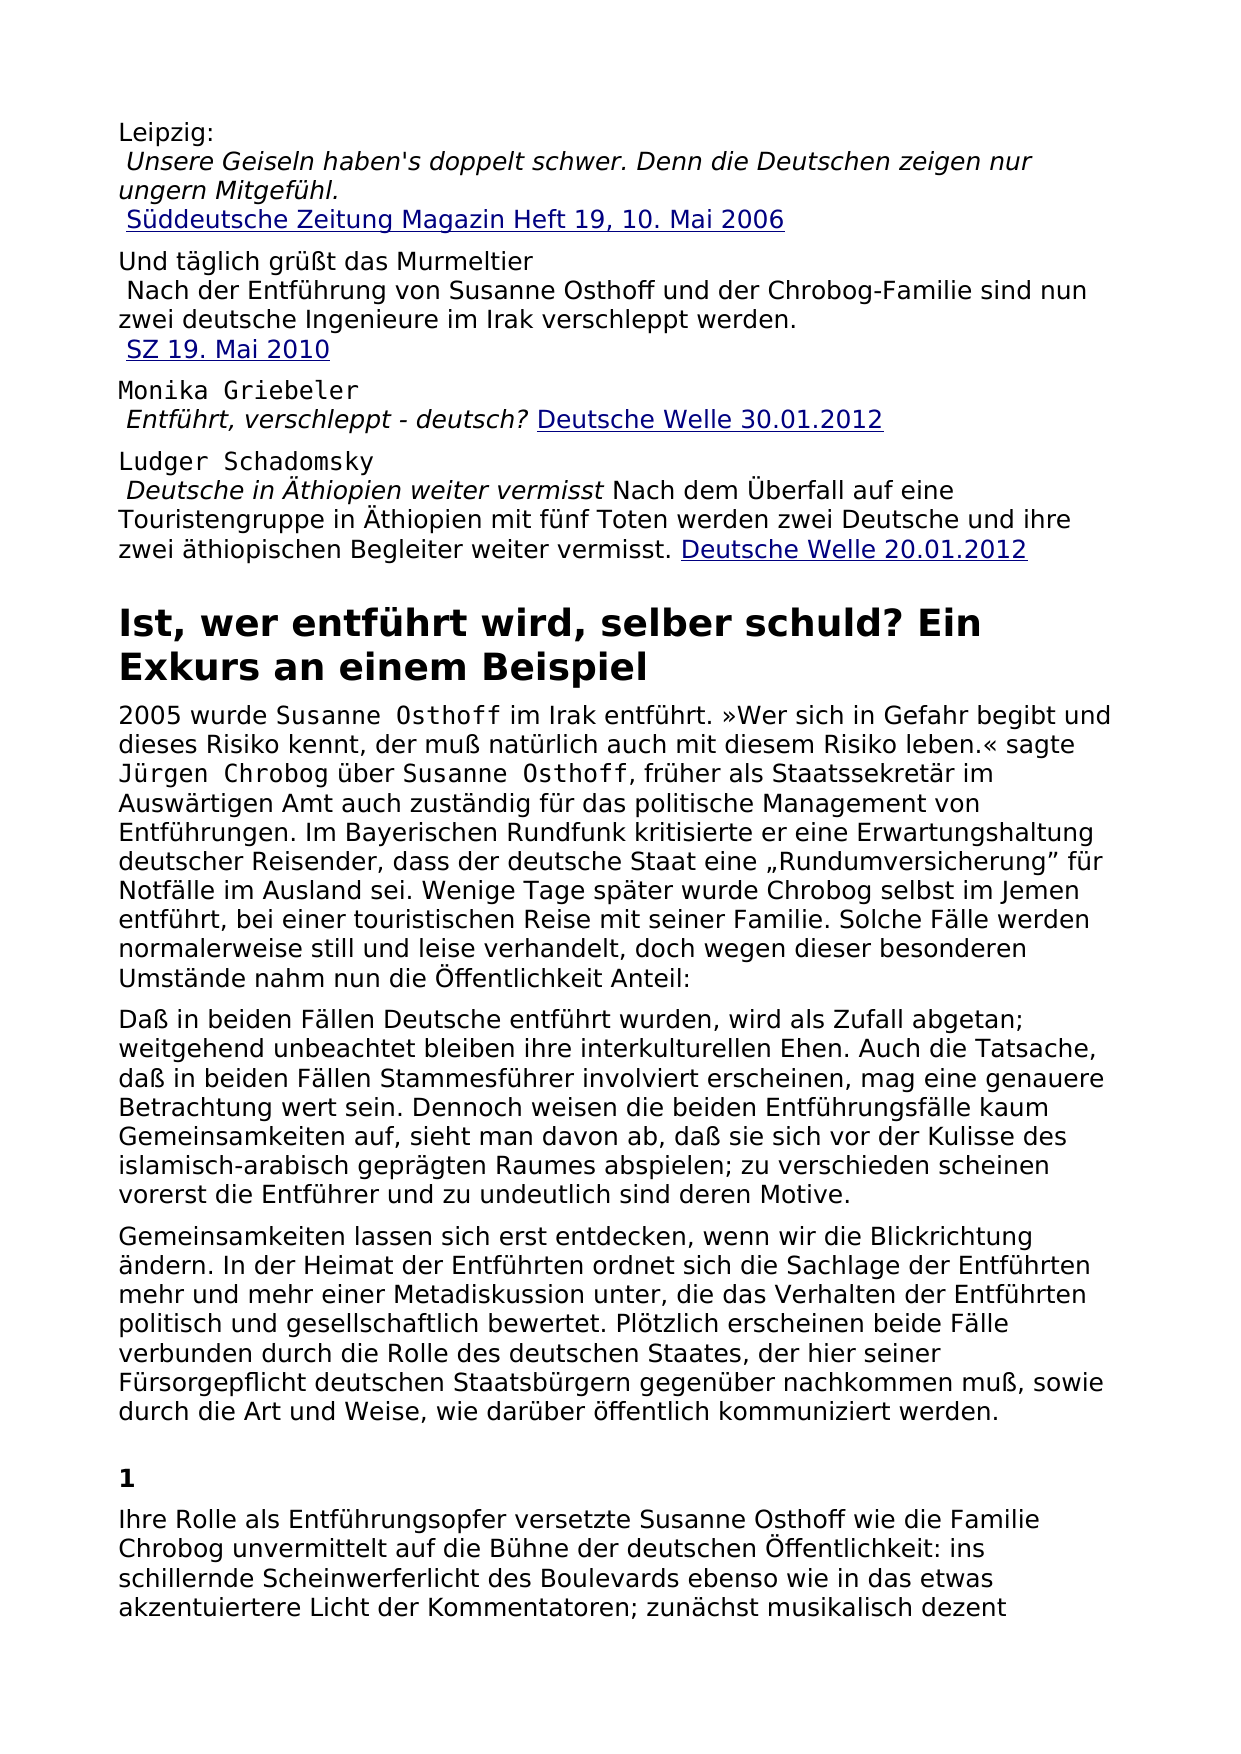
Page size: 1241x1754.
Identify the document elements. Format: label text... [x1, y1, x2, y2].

text Ihre Rolle als Entführungsopfer versetzte Susanne Osthoff wie die Familie Chrobog unvermittelt auf die Bühne der deutschen Öffentlichkeit: ins schillernde Scheinwerferlicht des Boulevards ebenso wie in das etwas akzentuiertere Licht der Kommentatoren; zunächst musikalisch dezent [118, 1505, 1122, 1622]
text 2005 wurde Susanne Osthoff im Irak entführt. »Wer sich in Gefahr begibt und dieses Risiko kennt, der muß natürlich auch mit diesem Risiko leben.« sagte Jürgen Chrobog über Susanne Osthoff, früher als Staatssekretär im Auswärtigen Amt auch zuständig für das politische Management von Entführungen. Im Bayerischen Rundfunk kritisierte er eine Erwartungshaltung deutscher Reisender, dass der deutsche Staat eine „Rundumversicherung” für Notfälle im Ausland sei. Wenige Tage später wurde Chrobog selbst im Jemen entführt, bei einer touristischen Reise mit seiner Familie. Solche Fälle werden normalerweise still und leise verhandelt, doch wegen dieser besonderen Umstände nahm nun die Öffentlichkeit Anteil: [118, 701, 1122, 993]
text Monika Griebeler Entführt, verschleppt - deutsch? Deutsche Welle 30.01.2012 [118, 376, 1122, 435]
text Gemeinsamkeiten lassen sich erst entdecken, wenn wir die Blickrichtung ändern. In der Heimat der Entführten ordnet sich die Sachlage der Entführten mehr und mehr einer Metadiskussion unter, die das Verhalten der Entführten politisch und gesellschaftlich bewertet. Plötzlich erscheinen beide Fälle verbunden durch die Rolle des deutschen Staates, der hier seiner Fürsorgepflicht deutschen Staatsbürgern gegenüber nachkommen muß, sowie durch die Art und Weise, wie darüber öffentlich kommuniziert werden. [118, 1222, 1122, 1426]
subtitle Ist, wer entführt wird, selber schuld? Ein Exkurs an einem Beispiel [118, 601, 1122, 689]
subtitle 1 [118, 1464, 1122, 1493]
text Und täglich grüßt das Murmeltier Nach der Entführung von Susanne Osthoff und der Chrobog-Familie sind nun zwei deutsche Ingenieure im Irak verschleppt werden. SZ 19. Mai 2010 [118, 247, 1122, 364]
text Leipzig: Unsere Geiseln haben's doppelt schwer. Denn die Deutschen zeigen nur ungern Mitgefühl. Süddeutsche Zeitung Magazin Heft 19, 10. Mai 2006 [118, 118, 1122, 235]
text Daß in beiden Fällen Deutsche entführt wurden, wird als Zufall abgetan; weitgehend unbeachtet bleiben ihre interkulturellen Ehen. Auch die Tatsache, daß in beiden Fällen Stammesführer involviert erscheinen, mag eine genauere Betrachtung wert sein. Dennoch weisen die beiden Entführungsfälle kaum Gemeinsamkeiten auf, sieht man davon ab, daß sie sich vor der Kulisse des islamisch-arabisch geprägten Raumes abspielen; zu verschieden scheinen vorerst die Entführer und zu undeutlich sind deren Motive. [118, 1005, 1122, 1209]
text Ludger Schadomsky Deutsche in Äthiopien weiter vermisst Nach dem Überfall auf eine Touristengruppe in Äthiopien mit fünf Toten werden zwei Deutsche und ihre zwei äthiopischen Begleiter weiter vermisst. Deutsche Welle 20.01.2012 [118, 447, 1122, 564]
